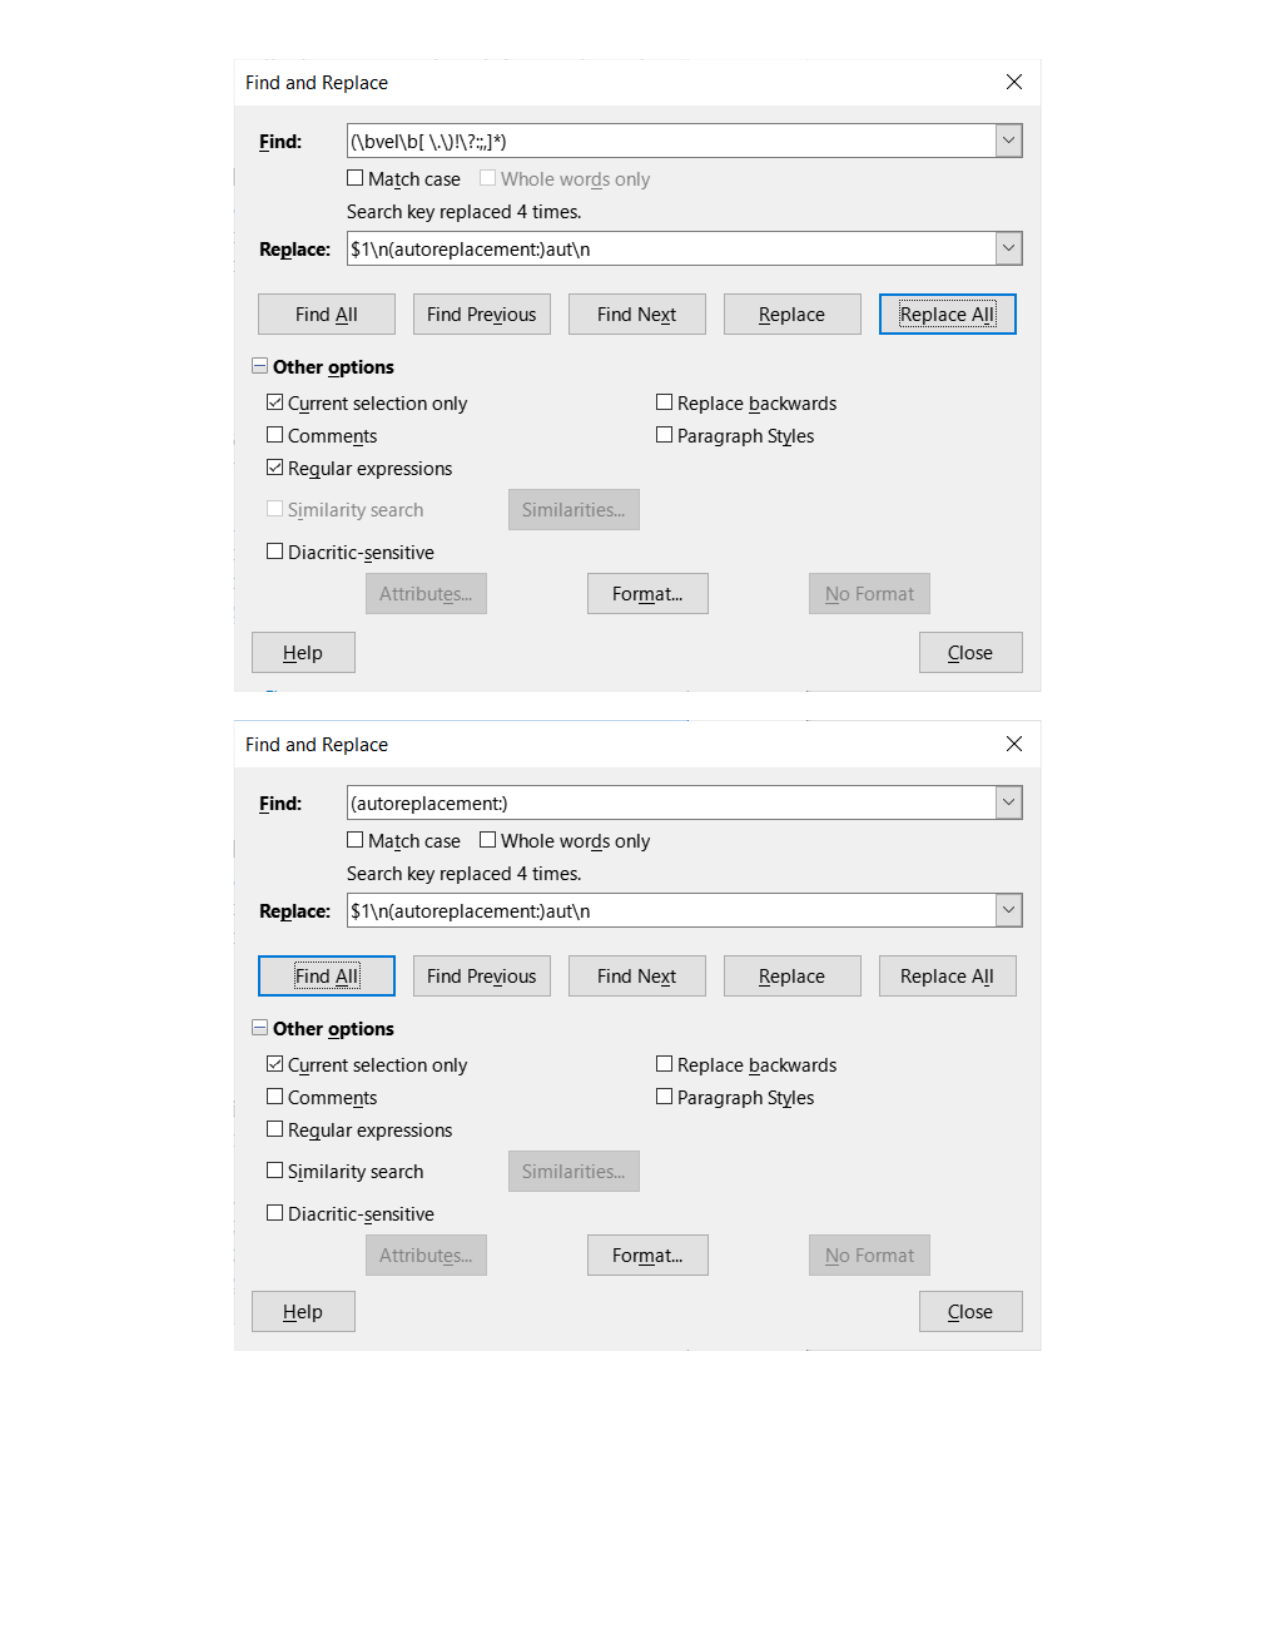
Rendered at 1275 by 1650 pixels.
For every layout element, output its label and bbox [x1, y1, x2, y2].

picture [233, 720, 1042, 1351]
picture [233, 59, 1042, 692]
